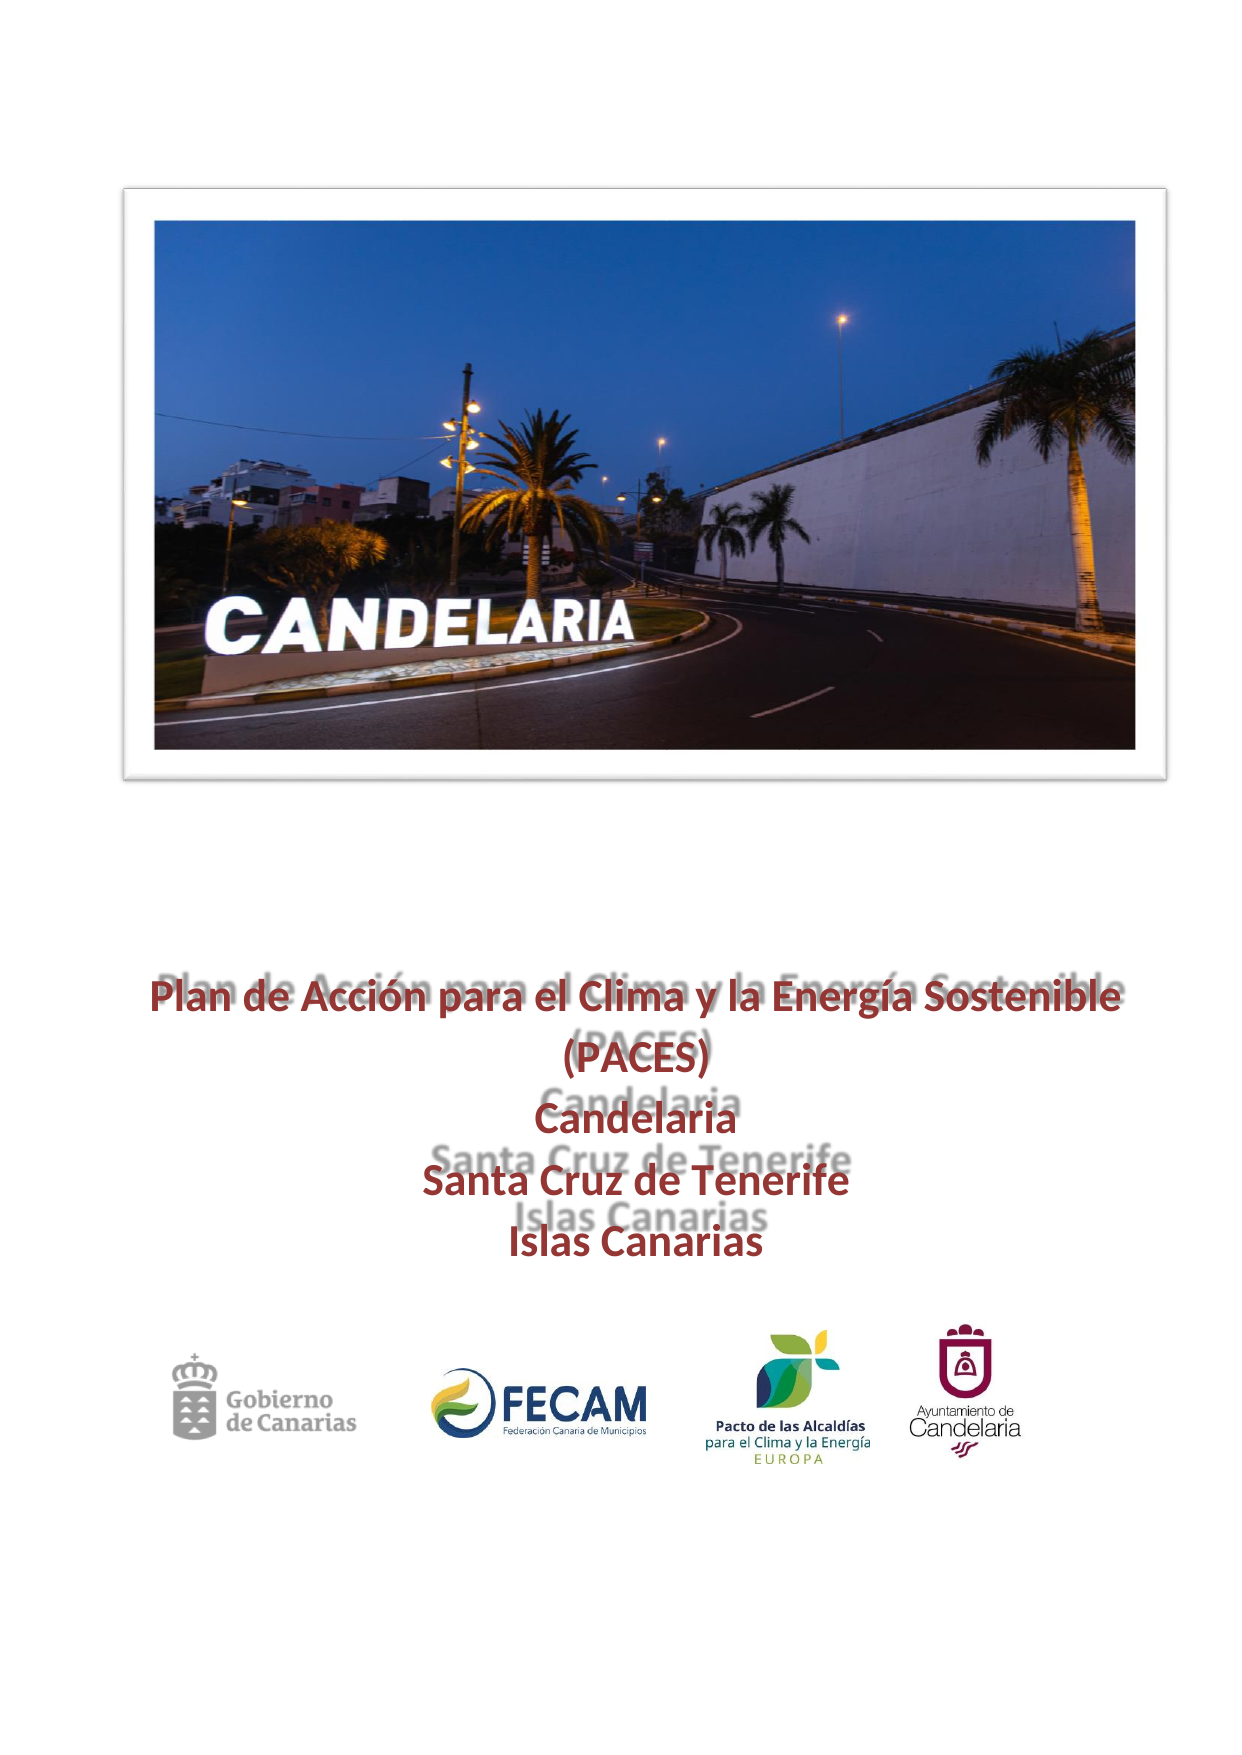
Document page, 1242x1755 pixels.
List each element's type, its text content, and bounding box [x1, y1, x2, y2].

text Candelaria [111, 1089, 1171, 1145]
text (PACES) [111, 1028, 1171, 1084]
text Islas Canarias [111, 1212, 1172, 1268]
text Plan de Acción para el Clima y la Energía Sostenible [111, 967, 1171, 1022]
text Santa Cruz de Tenerife [111, 1151, 1171, 1207]
